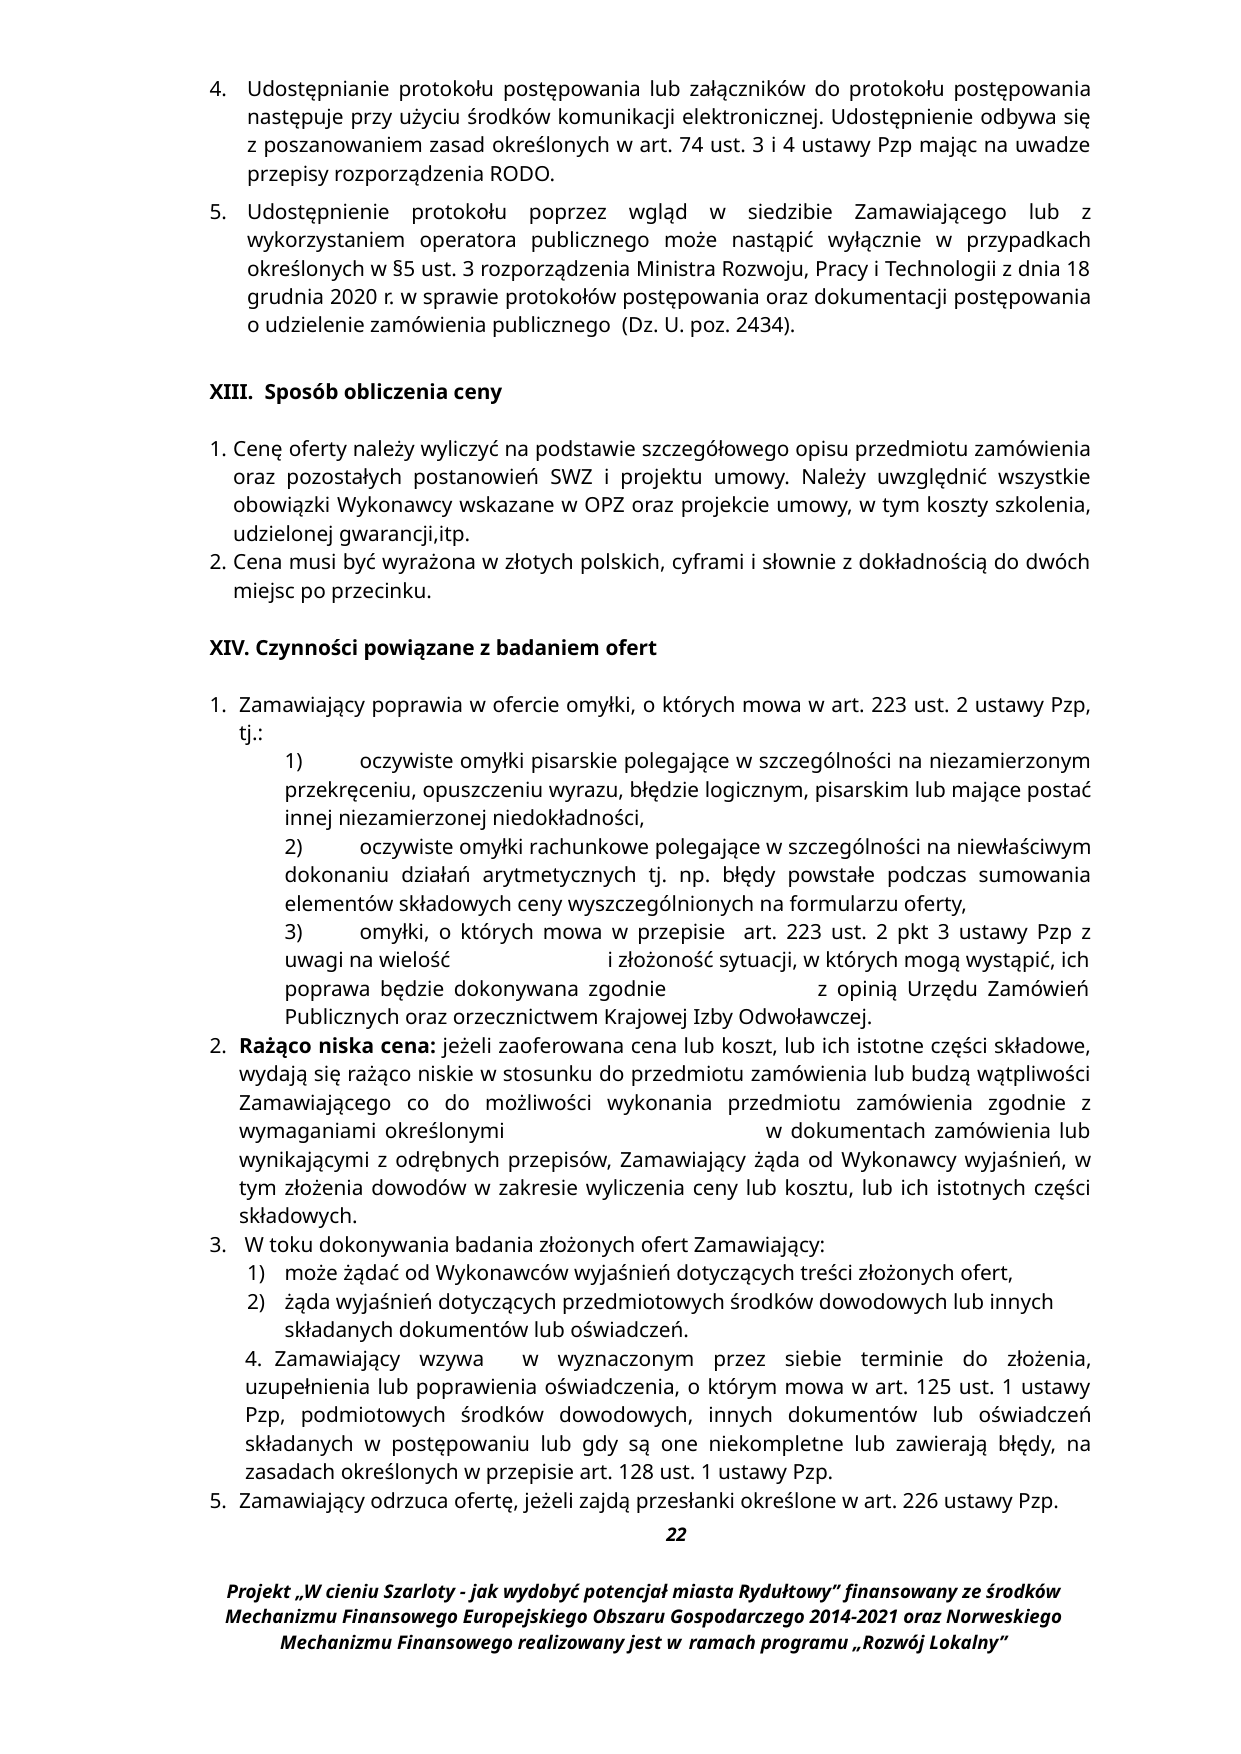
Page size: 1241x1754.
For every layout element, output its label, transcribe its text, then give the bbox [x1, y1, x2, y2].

list W toku dokonywania badania złożonych ofert Zamawiający: [209, 1230, 1092, 1258]
list Udostępnienie protokołu poprzez wgląd w siedzibie Zamawiającego lub z wykorzystaniem operatora publicznego może nastąpić wyłącznie w przypadkach określonych w §5 ust. 3 rozporządzenia Ministra Rozwoju, Pracy i Technologii z dnia 18 grudnia 2020 r. w sprawie protokołów postępowania oraz dokumentacji postępowania o udzielenie zamówienia publicznego (Dz. U. poz. 2434). [209, 197, 1092, 339]
list omyłki, o których mowa w przepisie art. 223 ust. 2 pkt 3 ustawy Pzp z uwagi na wielość i złożoność sytuacji, w których mogą wystąpić, ich poprawa będzie dokonywana zgodnie z opinią Urzędu Zamówień Publicznych oraz orzecznictwem Krajowej Izby Odwoławczej. [284, 917, 1092, 1031]
list oczywiste omyłki rachunkowe polegające w szczególności na niewłaściwym dokonaniu działań arytmetycznych tj. np. błędy powstałe podczas sumowania elementów składowych ceny wyszczególnionych na formularzu oferty, [284, 832, 1092, 917]
list Udostępnianie protokołu postępowania lub załączników do protokołu postępowania następuje przy użyciu środków komunikacji elektronicznej. Udostępnienie odbywa się z poszanowaniem zasad określonych w art. 74 ust. 3 i 4 ustawy Pzp mając na uwadze przepisy rozporządzenia RODO. [209, 74, 1092, 187]
list żąda wyjaśnień dotyczących przedmiotowych środków dowodowych lub innych składanych dokumentów lub oświadczeń. [247, 1287, 1092, 1344]
list oczywiste omyłki pisarskie polegające w szczególności na niezamierzonym przekręceniu, opuszczeniu wyrazu, błędzie logicznym, pisarskim lub mające postać innej niezamierzonej niedokładności, [284, 747, 1092, 832]
list Cena musi być wyrażona w złotych polskich, cyframi i słownie z dokładnością do dwóch miejsc po przecinku. [209, 547, 1092, 604]
list Cenę oferty należy wyliczyć na podstawie szczegółowego opisu przedmiotu zamówienia oraz pozostałych postanowień SWZ i projektu umowy. Należy uwzględnić wszystkie obowiązki Wykonawcy wskazane w OPZ oraz projekcie umowy, w tym koszty szkolenia, udzielonej gwarancji,itp. [209, 434, 1092, 547]
list Rażąco niska cena: jeżeli zaoferowana cena lub koszt, lub ich istotne części składowe, wydają się rażąco niskie w stosunku do przedmiotu zamówienia lub budzą wątpliwości Zamawiającego co do możliwości wykonania przedmiotu zamówienia zgodnie z wymaganiami określonymi w dokumentach zamówienia lub wynikającymi z odrębnych przepisów, Zamawiający żąda od Wykonawcy wyjaśnień, w tym złożenia dowodów w zakresie wyliczenia ceny lub kosztu, lub ich istotnych części składowych. [209, 1031, 1092, 1230]
list może żądać od Wykonawców wyjaśnień dotyczących treści złożonych ofert, [247, 1258, 1092, 1287]
list Zamawiający wzywa w wyznaczonym przez siebie terminie do złożenia, uzupełnienia lub poprawienia oświadczenia, o którym mowa w art. 125 ust. 1 ustawy Pzp, podmiotowych środków dowodowych, innych dokumentów lub oświadczeń składanych w postępowaniu lub gdy są one niekompletne lub zawierają błędy, na zasadach określonych w przepisie art. 128 ust. 1 ustawy Pzp. [245, 1344, 1092, 1486]
list Zamawiający poprawia w ofercie omyłki, o których mowa w art. 223 ust. 2 ustawy Pzp, tj.: [209, 690, 1092, 747]
text XIV. Czynności powiązane z badaniem ofert [209, 633, 1092, 661]
text XIII. Sposób obliczenia ceny [209, 377, 1092, 405]
list Zamawiający odrzuca ofertę, jeżeli zajdą przesłanki określone w art. 226 ustawy Pzp. [209, 1486, 1092, 1514]
